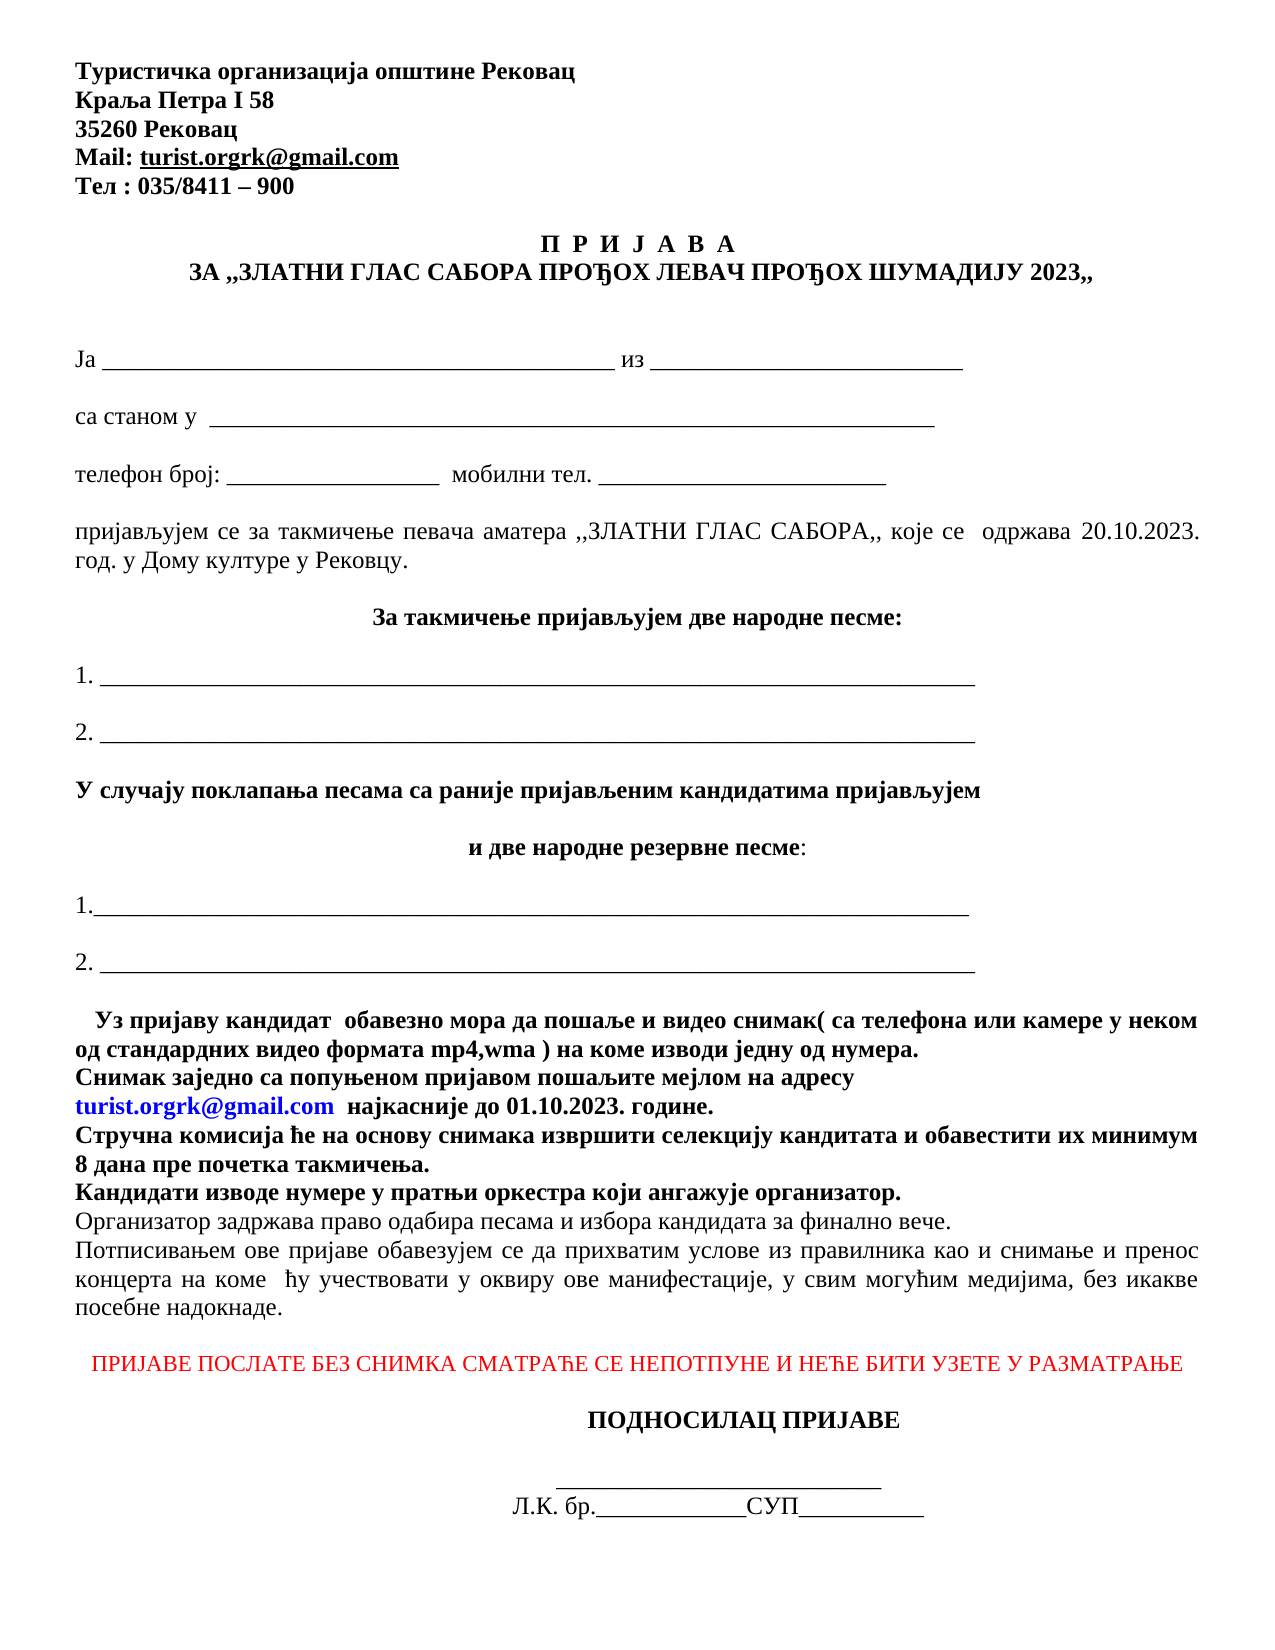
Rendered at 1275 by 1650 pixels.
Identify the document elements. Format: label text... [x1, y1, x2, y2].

text Уз пријаву кандидат обавезно мора да пошаље и видео снимак( са телефона или камере у неком од стандардних видео формата mp4,wma ) на коме изводи једну од нумера. [75, 1005, 1200, 1062]
text телефон број: _________________ мобилни тел. _______________________ [75, 459, 1200, 487]
text ПРИЈАВЕ ПОСЛАТЕ БЕЗ СНИМКА СМАТРАЋЕ СЕ НЕПОТПУНЕ И НЕЋЕ БИТИ УЗЕТЕ У РАЗМАТРАЊЕ [75, 1350, 1200, 1376]
text ЗА ,,ЗЛАТНИ ГЛАС САБОРА ПРОЂОХ ЛЕВАЧ ПРОЂОХ ШУМАДИЈУ 2023,, [75, 257, 1200, 286]
text Туристичка организација општине Рековац [75, 56, 1200, 85]
text Кандидати изводе нумере у пратњи оркестра који ангажује организатор. [75, 1177, 1200, 1206]
text П Р И Ј А В А [75, 229, 1200, 257]
text пријављујем се за такмичење певача аматера ,,ЗЛАТНИ ГЛАС САБОРА,, које се одржава 20.10.2023. год. у Дому културе у Рековцу. [75, 516, 1200, 574]
text Тел : 035/8411 – 900 [75, 171, 1200, 200]
text Mail: turist.orgrk@gmail.com [75, 142, 1200, 171]
text Снимак заједно са попуњеном пријавом пошаљите мејлом на адресу [75, 1062, 1200, 1091]
text turist.orgrk@gmail.com најкасније до 01.10.2023. године. [75, 1091, 1200, 1120]
text 2. ______________________________________________________________________ [75, 717, 1200, 746]
text 2. ______________________________________________________________________ [75, 947, 1200, 976]
text Организатор задржава право одабира песама и избора кандидата за финално вече. [75, 1206, 1200, 1235]
text Потписивањем ове пријаве обавезујем се да прихватим услове из правилника као и снимање и пренос концерта на коме ћу учествовати у оквиру ове манифестације, у свим могућим медијима, без икакве посебне надокнаде. [75, 1235, 1200, 1321]
text Ја _________________________________________ из _________________________ [75, 344, 1200, 372]
text Краља Петра I 58 [75, 85, 1200, 114]
text 1. ______________________________________________________________________ [75, 660, 1200, 689]
text 1.______________________________________________________________________ [75, 890, 1200, 919]
text и две народне резервне песме: [75, 832, 1200, 861]
text Стручна комисија ће на основу снимака извршити селекцију кандитата и обавестити их минимум 8 дана пре почетка такмичења. [75, 1120, 1200, 1177]
text ПОДНОСИЛАЦ ПРИЈАВЕ [75, 1405, 1200, 1434]
text У случају поклапања песама са раније пријављеним кандидатима пријављујем [75, 775, 1200, 804]
text За такмичење пријављујем две народне песме: [75, 602, 1200, 631]
text са станом у __________________________________________________________ [75, 401, 1200, 430]
text Л.К. бр.____________СУП__________ [75, 1491, 1200, 1520]
text 35260 Рековац [75, 114, 1200, 142]
text __________________________ [75, 1463, 1200, 1491]
